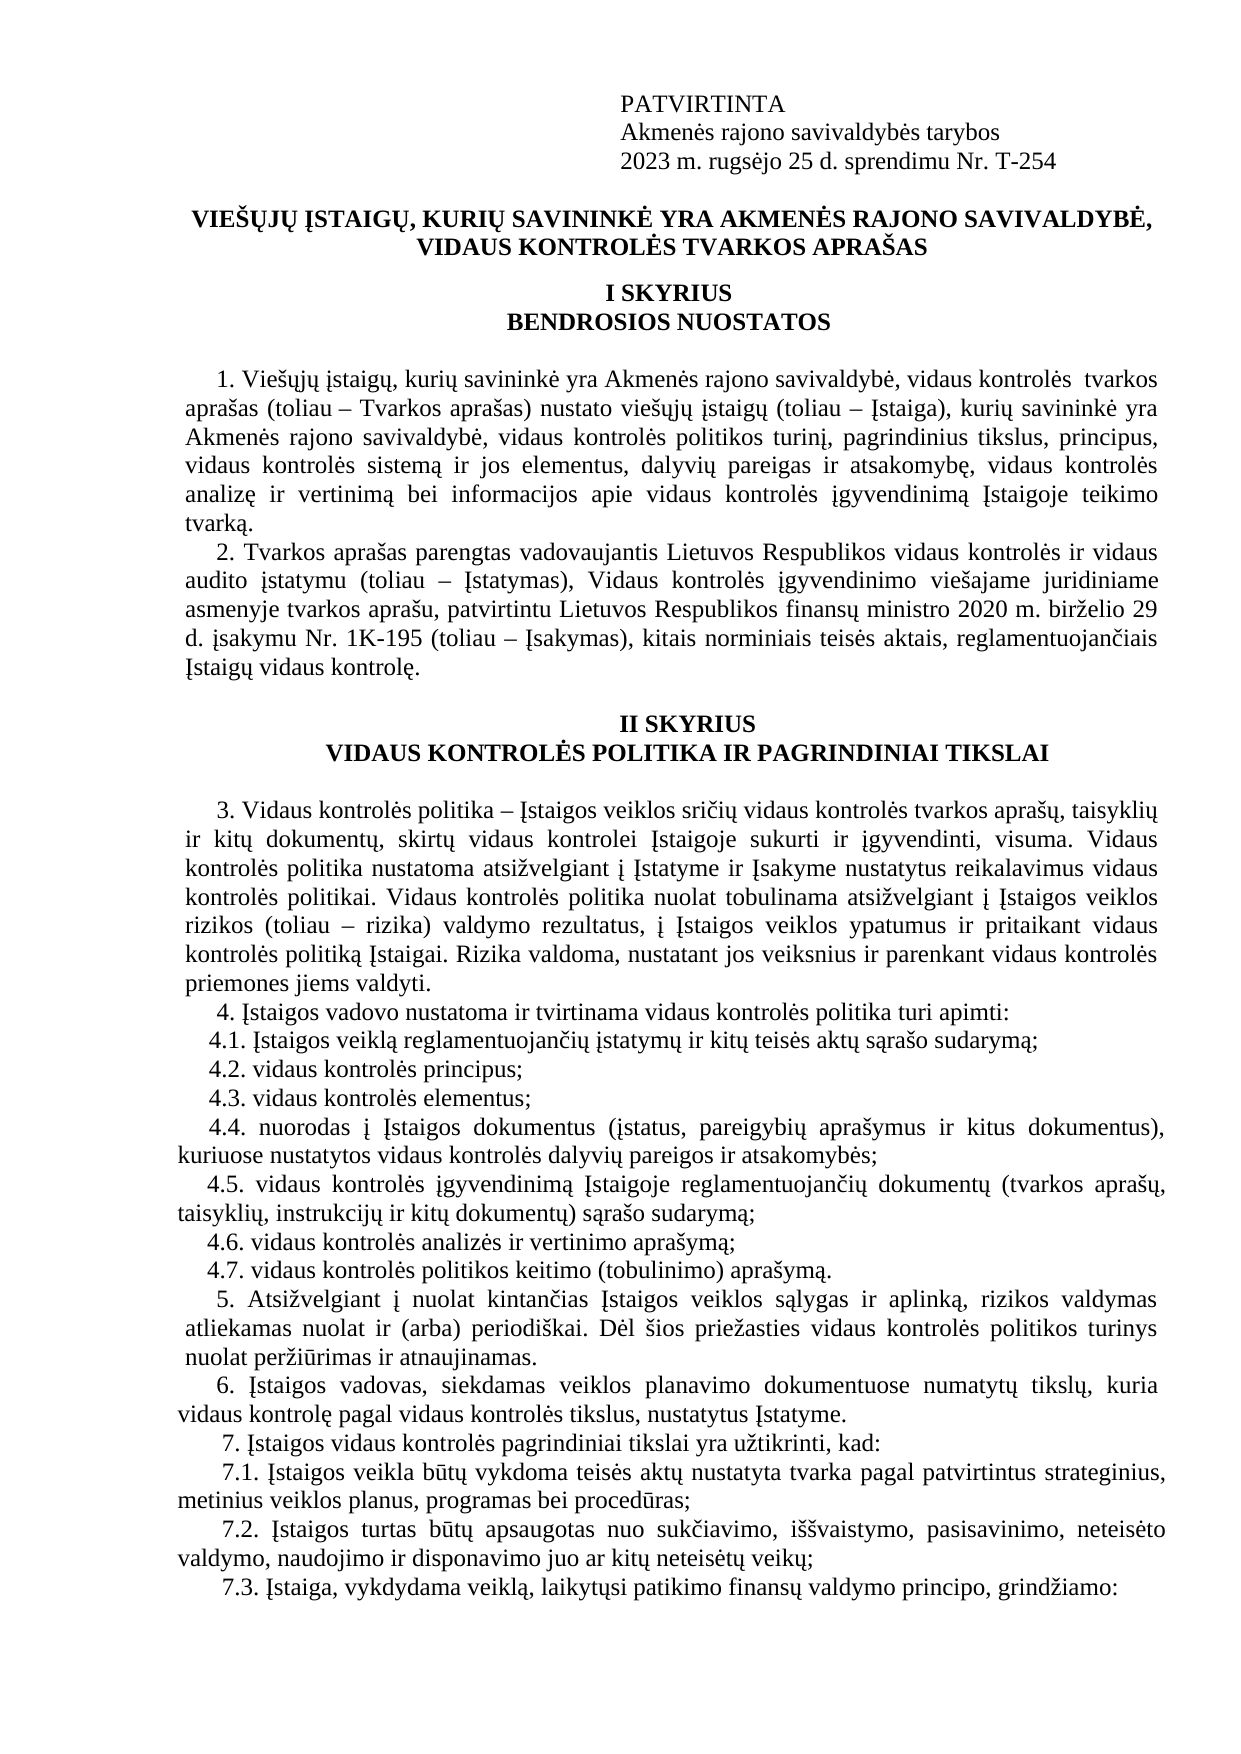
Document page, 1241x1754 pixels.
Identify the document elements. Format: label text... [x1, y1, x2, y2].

text 3. Vidaus kontrolės politika – Įstaigos veiklos sričių vidaus kontrolės tvarkos aprašų, taisyklių ir kitų dokumentų, skirtų vidaus kontrolei Įstaigoje sukurti ir įgyvendinti, visuma. Vidaus kontrolės politika nustatoma atsižvelgiant į Įstatyme ir Įsakyme nustatytus reikalavimus vidaus kontrolės politikai. Vidaus kontrolės politika nuolat tobulinama atsižvelgiant į Įstaigos veiklos rizikos (toliau – rizika) valdymo rezultatus, į Įstaigos veiklos ypatumus ir pritaikant vidaus kontrolės politiką Įstaigai. Rizika valdoma, nustatant jos veiksnius ir parenkant vidaus kontrolės priemones jiems valdyti. [185, 795, 1159, 997]
text 7.1. Įstaigos veikla būtų vykdoma teisės aktų nustatyta tvarka pagal patvirtintus strateginius, metinius veiklos planus, programas bei procedūras; [177, 1457, 1167, 1514]
text VIDAUS KONTROLĖS POLITIKA IR PAGRINDINIAI TIKSLAI [177, 738, 1167, 767]
text 4.2. vidaus kontrolės principus; [177, 1054, 1167, 1083]
text Akmenės rajono savivaldybės tarybos [620, 117, 1167, 146]
text 4.4. nuorodas į Įstaigos dokumentus (įstatus, pareigybių aprašymus ir kitus dokumentus), kuriuose nustatytos vidaus kontrolės dalyvių pareigos ir atsakomybės; [177, 1112, 1167, 1169]
text 5. Atsižvelgiant į nuolat kintančias Įstaigos veiklos sąlygas ir aplinką, rizikos valdymas atliekamas nuolat ir (arba) periodiškai. Dėl šios priežasties vidaus kontrolės politikos turinys nuolat peržiūrimas ir atnaujinamas. [185, 1284, 1159, 1370]
text 7.3. Įstaiga, vykdydama veiklą, laikytųsi patikimo finansų valdymo principo, grindžiamo: [177, 1572, 1167, 1600]
text 7. Įstaigos vidaus kontrolės pagrindiniai tikslai yra užtikrinti, kad: [177, 1428, 1167, 1457]
text PATVIRTINTA [620, 89, 1159, 117]
text 2023 m. rugsėjo 25 d. sprendimu Nr. T-254 [620, 146, 1167, 175]
text 4.1. Įstaigos veiklą reglamentuojančių įstatymų ir kitų teisės aktų sąrašo sudarymą; [177, 1025, 1167, 1054]
text 4. Įstaigos vadovo nustatoma ir tvirtinama vidaus kontrolės politika turi apimti: [185, 997, 1159, 1025]
text 1. Viešųjų įstaigų, kurių savininkė yra Akmenės rajono savivaldybė, vidaus kontrolės tvarkos aprašas (toliau – Tvarkos aprašas) nustato viešųjų įstaigų (toliau – Įstaiga), kurių savininkė yra Akmenės rajono savivaldybė, vidaus kontrolės politikos turinį, pagrindinius tikslus, principus, vidaus kontrolės sistemą ir jos elementus, dalyvių pareigas ir atsakomybę, vidaus kontrolės analizę ir vertinimą bei informacijos apie vidaus kontrolės įgyvendinimą Įstaigoje teikimo tvarką. [185, 364, 1159, 537]
text 4.7. vidaus kontrolės politikos keitimo (tobulinimo) aprašymą. [177, 1255, 1167, 1284]
text I SKYRIUS [177, 278, 1167, 307]
text 4.3. vidaus kontrolės elementus; [177, 1083, 1167, 1112]
text 6. Įstaigos vadovas, siekdamas veiklos planavimo dokumentuose numatytų tikslų, kuria vidaus kontrolę pagal vidaus kontrolės tikslus, nustatytus Įstatyme. [177, 1370, 1159, 1428]
text 7.2. Įstaigos turtas būtų apsaugotas nuo sukčiavimo, iššvaistymo, pasisavinimo, neteisėto valdymo, naudojimo ir disponavimo juo ar kitų neteisėtų veikų; [177, 1514, 1167, 1572]
text 4.5. vidaus kontrolės įgyvendinimą Įstaigoje reglamentuojančių dokumentų (tvarkos aprašų, taisyklių, instrukcijų ir kitų dokumentų) sąrašo sudarymą; [177, 1169, 1167, 1227]
text II SKYRIUS [177, 709, 1167, 738]
text 2. Tvarkos aprašas parengtas vadovaujantis Lietuvos Respublikos vidaus kontrolės ir vidaus audito įstatymu (toliau – Įstatymas), Vidaus kontrolės įgyvendinimo viešajame juridiniame asmenyje tvarkos aprašu, patvirtintu Lietuvos Respublikos finansų ministro 2020 m. birželio 29 d. įsakymu Nr. 1K-195 (toliau – Įsakymas), kitais norminiais teisės aktais, reglamentuojančiais Įstaigų vidaus kontrolę. [185, 537, 1159, 680]
text 4.6. vidaus kontrolės analizės ir vertinimo aprašymą; [177, 1227, 1167, 1255]
text BENDROSIOS NUOSTATOS [177, 307, 1167, 335]
text VIEŠŲJŲ ĮSTAIGŲ, KURIŲ SAVININKĖ YRA AKMENĖS RAJONO SAVIVALDYBĖ, VIDAUS KONTROLĖS TVARKOS APRAŠAS [177, 204, 1167, 261]
